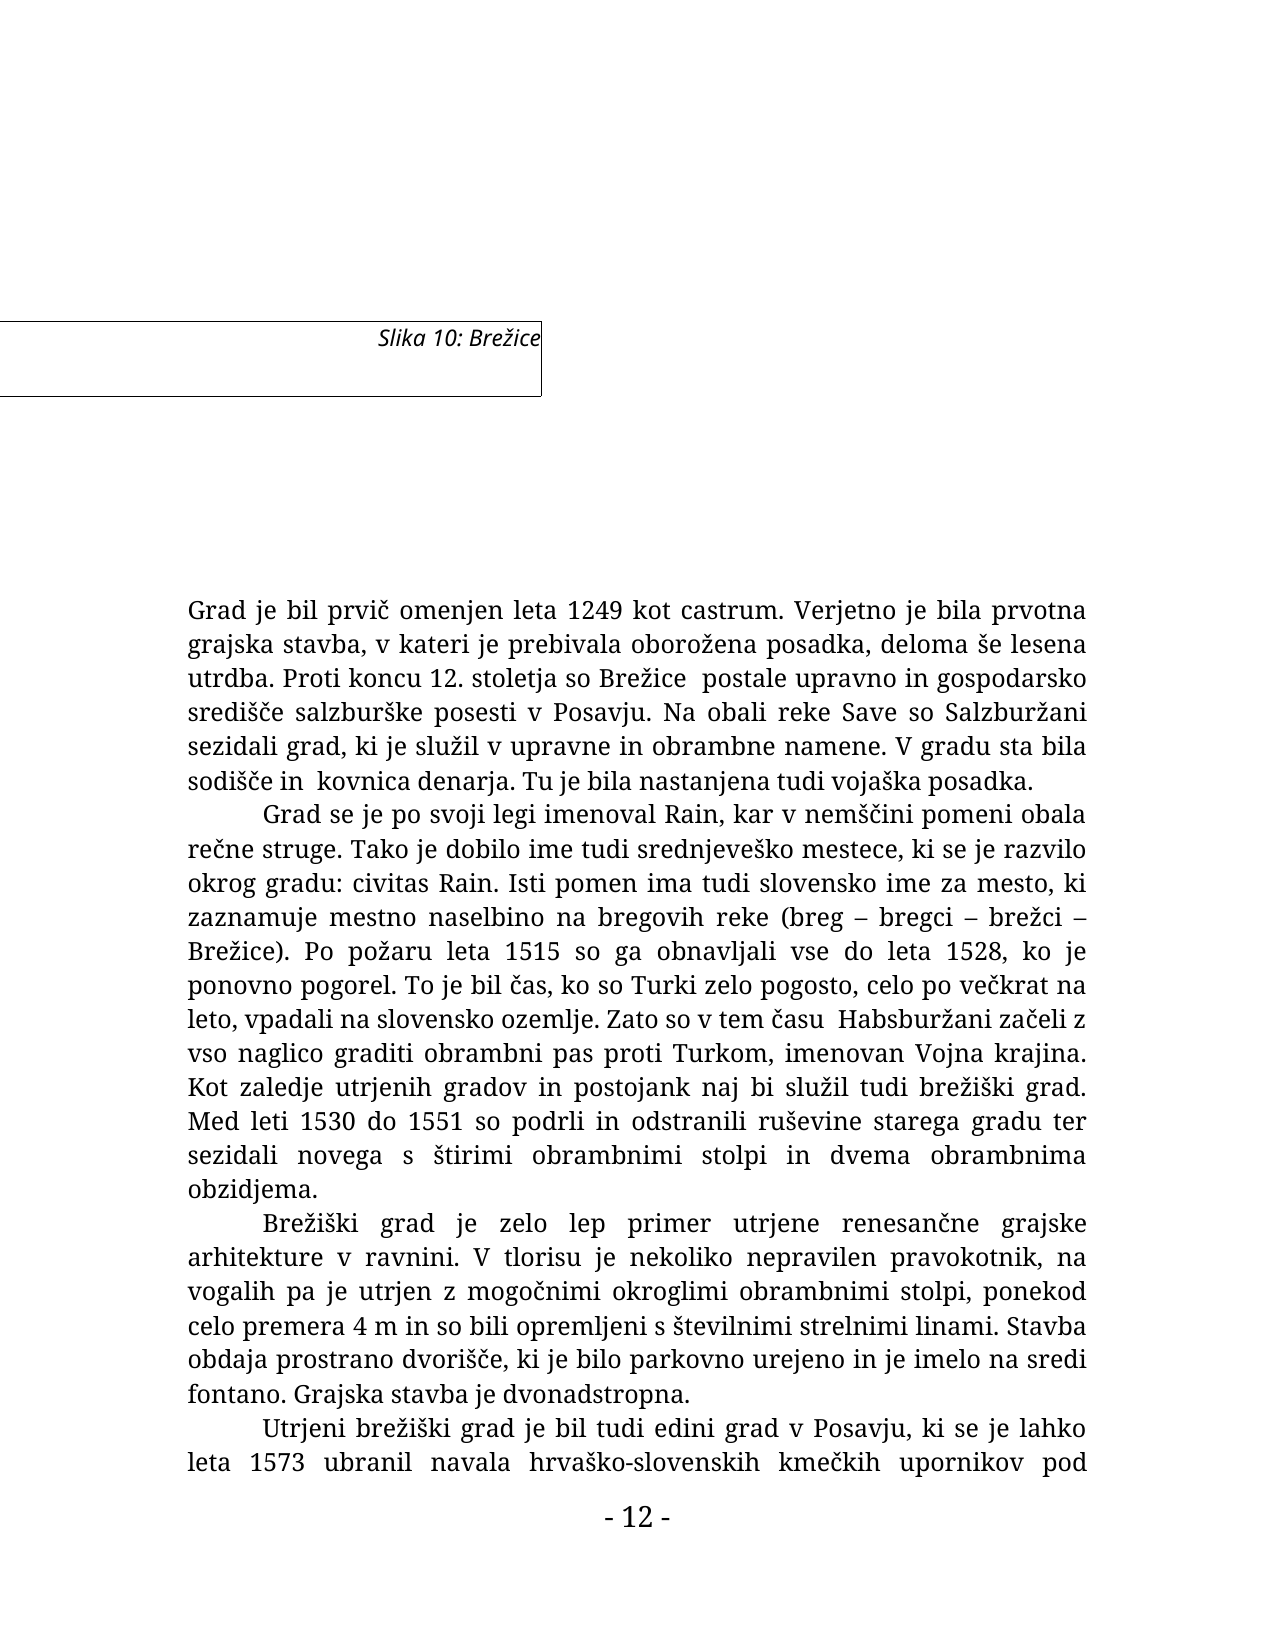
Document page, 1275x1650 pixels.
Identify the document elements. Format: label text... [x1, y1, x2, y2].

text Utrjeni brežiški grad je bil tudi edini grad v Posavju, ki se je lahko leta 1573 ubranil navala hrvaško-slovenskih kmečkih upornikov pod [187, 1410, 1088, 1478]
text Grad se je po svoji legi imenoval Rain, kar v nemščini pomeni obala rečne struge. Tako je dobilo ime tudi srednjeveško mestece, ki se je razvilo okrog gradu: civitas Rain. Isti pomen ima tudi slovensko ime za mesto, ki zaznamuje mestno naselbino na bregovih reke (breg – bregci – brežci – Brežice). Po požaru leta 1515 so ga obnavljali vse do leta 1528, ko je ponovno pogorel. To je bil čas, ko so Turki zelo pogosto, celo po večkrat na leto, vpadali na slovensko ozemlje. Zato so v tem času Habsburžani začeli z vso naglico graditi obrambni pas proti Turkom, imenovan Vojna krajina. Kot zaledje utrjenih gradov in postojank naj bi služil tudi brežiški grad. Med leti 1530 do 1551 so podrli in odstranili ruševine starega gradu ter sezidali novega s štirimi obrambnimi stolpi in dvema obrambnima obzidjema. [187, 797, 1088, 1206]
text Slika 10: Brežice [0, 322, 541, 353]
text Grad je bil prvič omenjen leta 1249 kot castrum. Verjetno je bila prvotna grajska stavba, v kateri je prebivala oborožena posadka, deloma še lesena utrdba. Proti koncu 12. stoletja so Brežice postale upravno in gospodarsko središče salzburške posesti v Posavju. Na obali reke Save so Salzburžani sezidali grad, ki je služil v upravne in obrambne namene. V gradu sta bila sodišče in kovnica denarja. Tu je bila nastanjena tudi vojaška posadka. [187, 593, 1088, 797]
text Brežiški grad je zelo lep primer utrjene renesančne grajske arhitekture v ravnini. V tlorisu je nekoliko nepravilen pravokotnik, na vogalih pa je utrjen z mogočnimi okroglimi obrambnimi stolpi, ponekod celo premera 4 m in so bili opremljeni s številnimi strelnimi linami. Stavba obdaja prostrano dvorišče, ki je bilo parkovno urejeno in je imelo na sredi fontano. Grajska stavba je dvonadstropna. [187, 1206, 1088, 1410]
